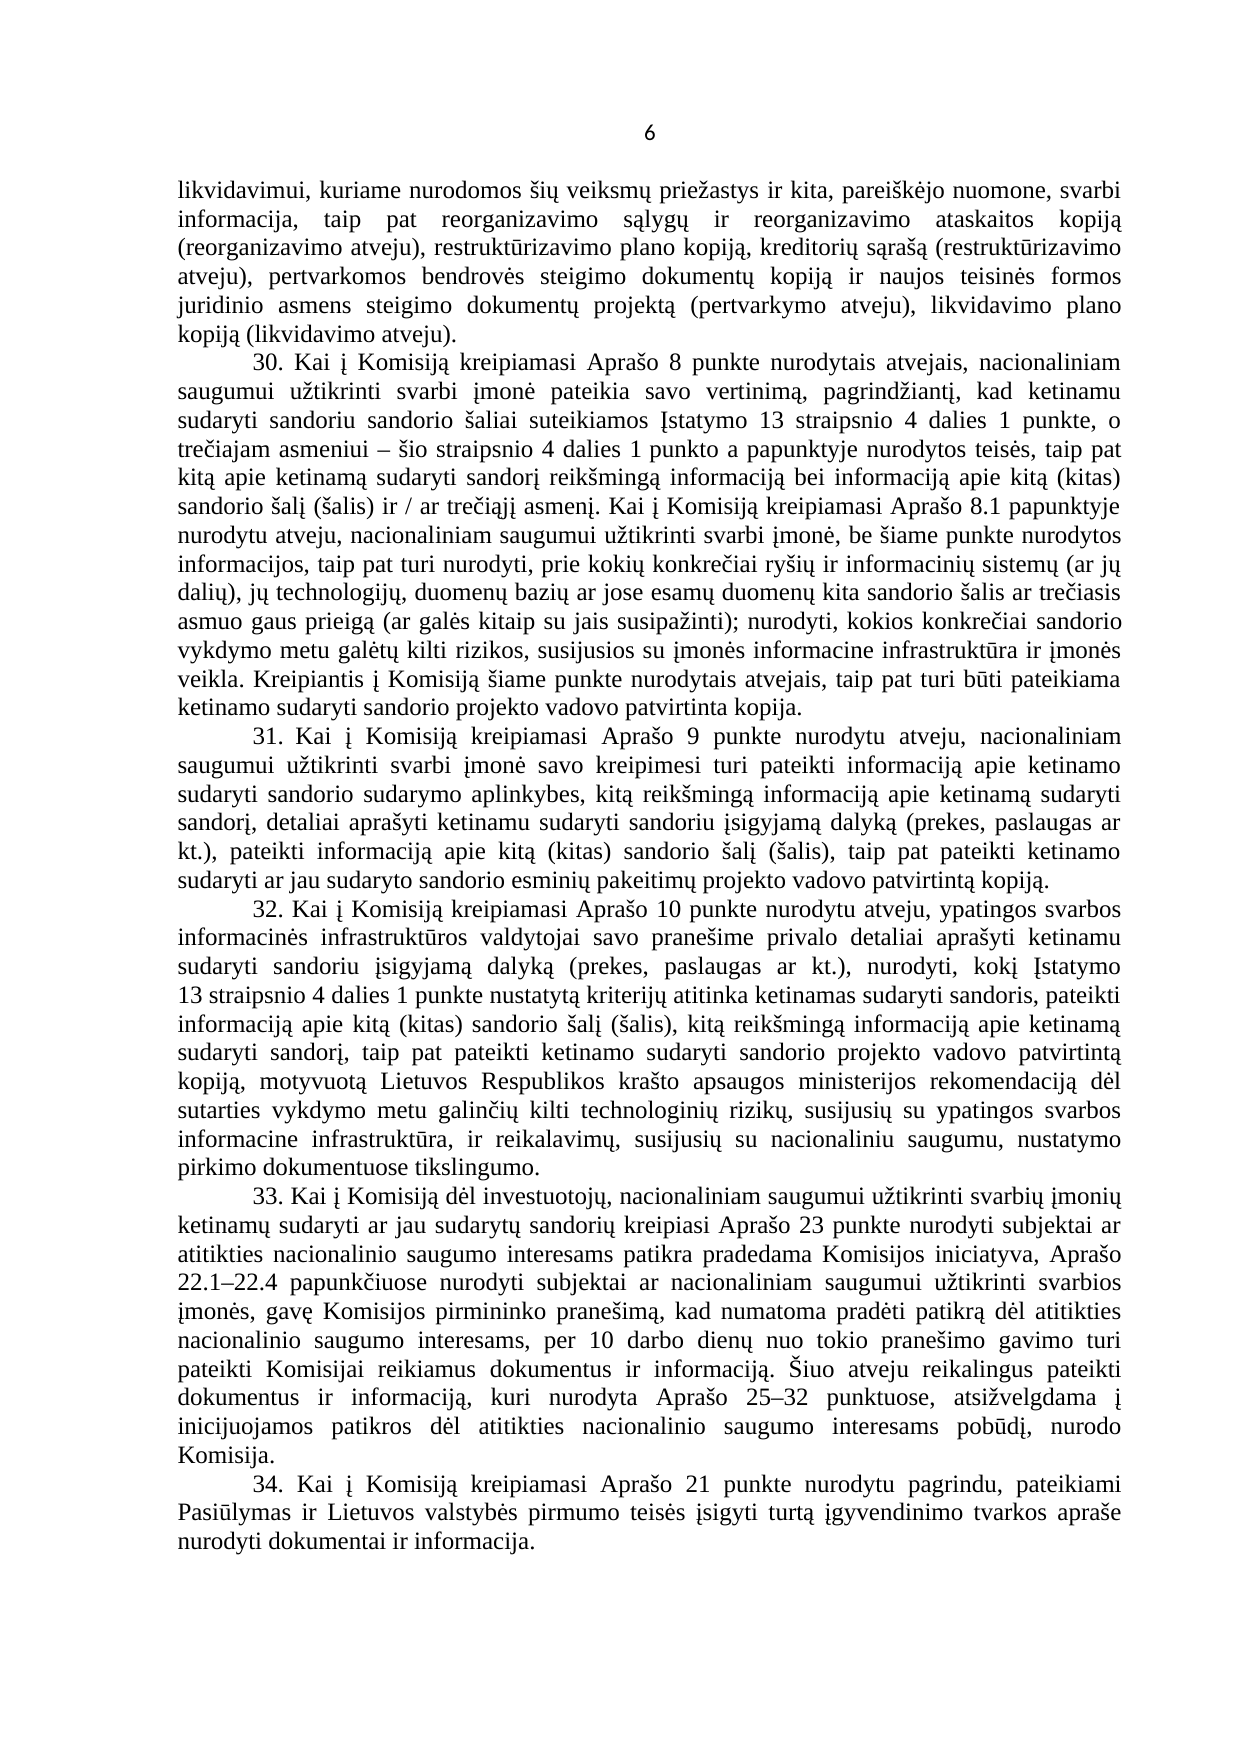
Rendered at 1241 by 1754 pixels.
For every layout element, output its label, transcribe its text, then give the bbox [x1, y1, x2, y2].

text likvidavimui, kuriame nurodomos šių veiksmų priežastys ir kita, pareiškėjo nuomone, svarbi informacija, taip pat reorganizavimo sąlygų ir reorganizavimo ataskaitos kopiją (reorganizavimo atveju), restruktūrizavimo plano kopiją, kreditorių sąrašą (restruktūrizavimo atveju), pertvarkomos bendrovės steigimo dokumentų kopiją ir naujos teisinės formos juridinio asmens steigimo dokumentų projektą (pertvarkymo atveju), likvidavimo plano kopiją (likvidavimo atveju). [177, 175, 1122, 347]
text 33. Kai į Komisiją dėl investuotojų, nacionaliniam saugumui užtikrinti svarbių įmonių ketinamų sudaryti ar jau sudarytų sandorių kreipiasi Aprašo 23 punkte nurodyti subjektai ar atitikties nacionalinio saugumo interesams patikra pradedama Komisijos iniciatyva, Aprašo 22.1–22.4 papunkčiuose nurodyti subjektai ar nacionaliniam saugumui užtikrinti svarbios įmonės, gavę Komisijos pirmininko pranešimą, kad numatoma pradėti patikrą dėl atitikties nacionalinio saugumo interesams, per 10 darbo dienų nuo tokio pranešimo gavimo turi pateikti Komisijai reikiamus dokumentus ir informaciją. Šiuo atveju reikalingus pateikti dokumentus ir informaciją, kuri nurodyta Aprašo 25–32 punktuose, atsižvelgdama į inicijuojamos patikros dėl atitikties nacionalinio saugumo interesams pobūdį, nurodo Komisija. [177, 1181, 1122, 1469]
text 31. Kai į Komisiją kreipiamasi Aprašo 9 punkte nurodytu atveju, nacionaliniam saugumui užtikrinti svarbi įmonė savo kreipimesi turi pateikti informaciją apie ketinamo sudaryti sandorio sudarymo aplinkybes, kitą reikšmingą informaciją apie ketinamą sudaryti sandorį, detaliai aprašyti ketinamu sudaryti sandoriu įsigyjamą dalyką (prekes, paslaugas ar kt.), pateikti informaciją apie kitą (kitas) sandorio šalį (šalis), taip pat pateikti ketinamo sudaryti ar jau sudaryto sandorio esminių pakeitimų projekto vadovo patvirtintą kopiją. [177, 721, 1122, 894]
text 32. Kai į Komisiją kreipiamasi Aprašo 10 punkte nurodytu atveju, ypatingos svarbos informacinės infrastruktūros valdytojai savo pranešime privalo detaliai aprašyti ketinamu sudaryti sandoriu įsigyjamą dalyką (prekes, paslaugas ar kt.), nurodyti, kokį Įstatymo 13 straipsnio 4 dalies 1 punkte nustatytą kriterijų atitinka ketinamas sudaryti sandoris, pateikti informaciją apie kitą (kitas) sandorio šalį (šalis), kitą reikšmingą informaciją apie ketinamą sudaryti sandorį, taip pat pateikti ketinamo sudaryti sandorio projekto vadovo patvirtintą kopiją, motyvuotą Lietuvos Respublikos krašto apsaugos ministerijos rekomendaciją dėl sutarties vykdymo metu galinčių kilti technologinių rizikų, susijusių su ypatingos svarbos informacine infrastruktūra, ir reikalavimų, susijusių su nacionaliniu saugumu, nustatymo pirkimo dokumentuose tikslingumo. [177, 894, 1122, 1181]
text 30. Kai į Komisiją kreipiamasi Aprašo 8 punkte nurodytais atvejais, nacionaliniam saugumui užtikrinti svarbi įmonė pateikia savo vertinimą, pagrindžiantį, kad ketinamu sudaryti sandoriu sandorio šaliai suteikiamos Įstatymo 13 straipsnio 4 dalies 1 punkte, o trečiajam asmeniui – šio straipsnio 4 dalies 1 punkto a papunktyje nurodytos teisės, taip pat kitą apie ketinamą sudaryti sandorį reikšmingą informaciją bei informaciją apie kitą (kitas) sandorio šalį (šalis) ir / ar trečiąjį asmenį. Kai į Komisiją kreipiamasi Aprašo 8.1 papunktyje nurodytu atveju, nacionaliniam saugumui užtikrinti svarbi įmonė, be šiame punkte nurodytos informacijos, taip pat turi nurodyti, prie kokių konkrečiai ryšių ir informacinių sistemų (ar jų dalių), jų technologijų, duomenų bazių ar jose esamų duomenų kita sandorio šalis ar trečiasis asmuo gaus prieigą (ar galės kitaip su jais susipažinti); nurodyti, kokios konkrečiai sandorio vykdymo metu galėtų kilti rizikos, susijusios su įmonės informacine infrastruktūra ir įmonės veikla. Kreipiantis į Komisiją šiame punkte nurodytais atvejais, taip pat turi būti pateikiama ketinamo sudaryti sandorio projekto vadovo patvirtinta kopija. [177, 347, 1122, 721]
text 34. Kai į Komisiją kreipiamasi Aprašo 21 punkte nurodytu pagrindu, pateikiami Pasiūlymas ir Lietuvos valstybės pirmumo teisės įsigyti turtą įgyvendinimo tvarkos apraše nurodyti dokumentai ir informacija. [177, 1469, 1122, 1555]
